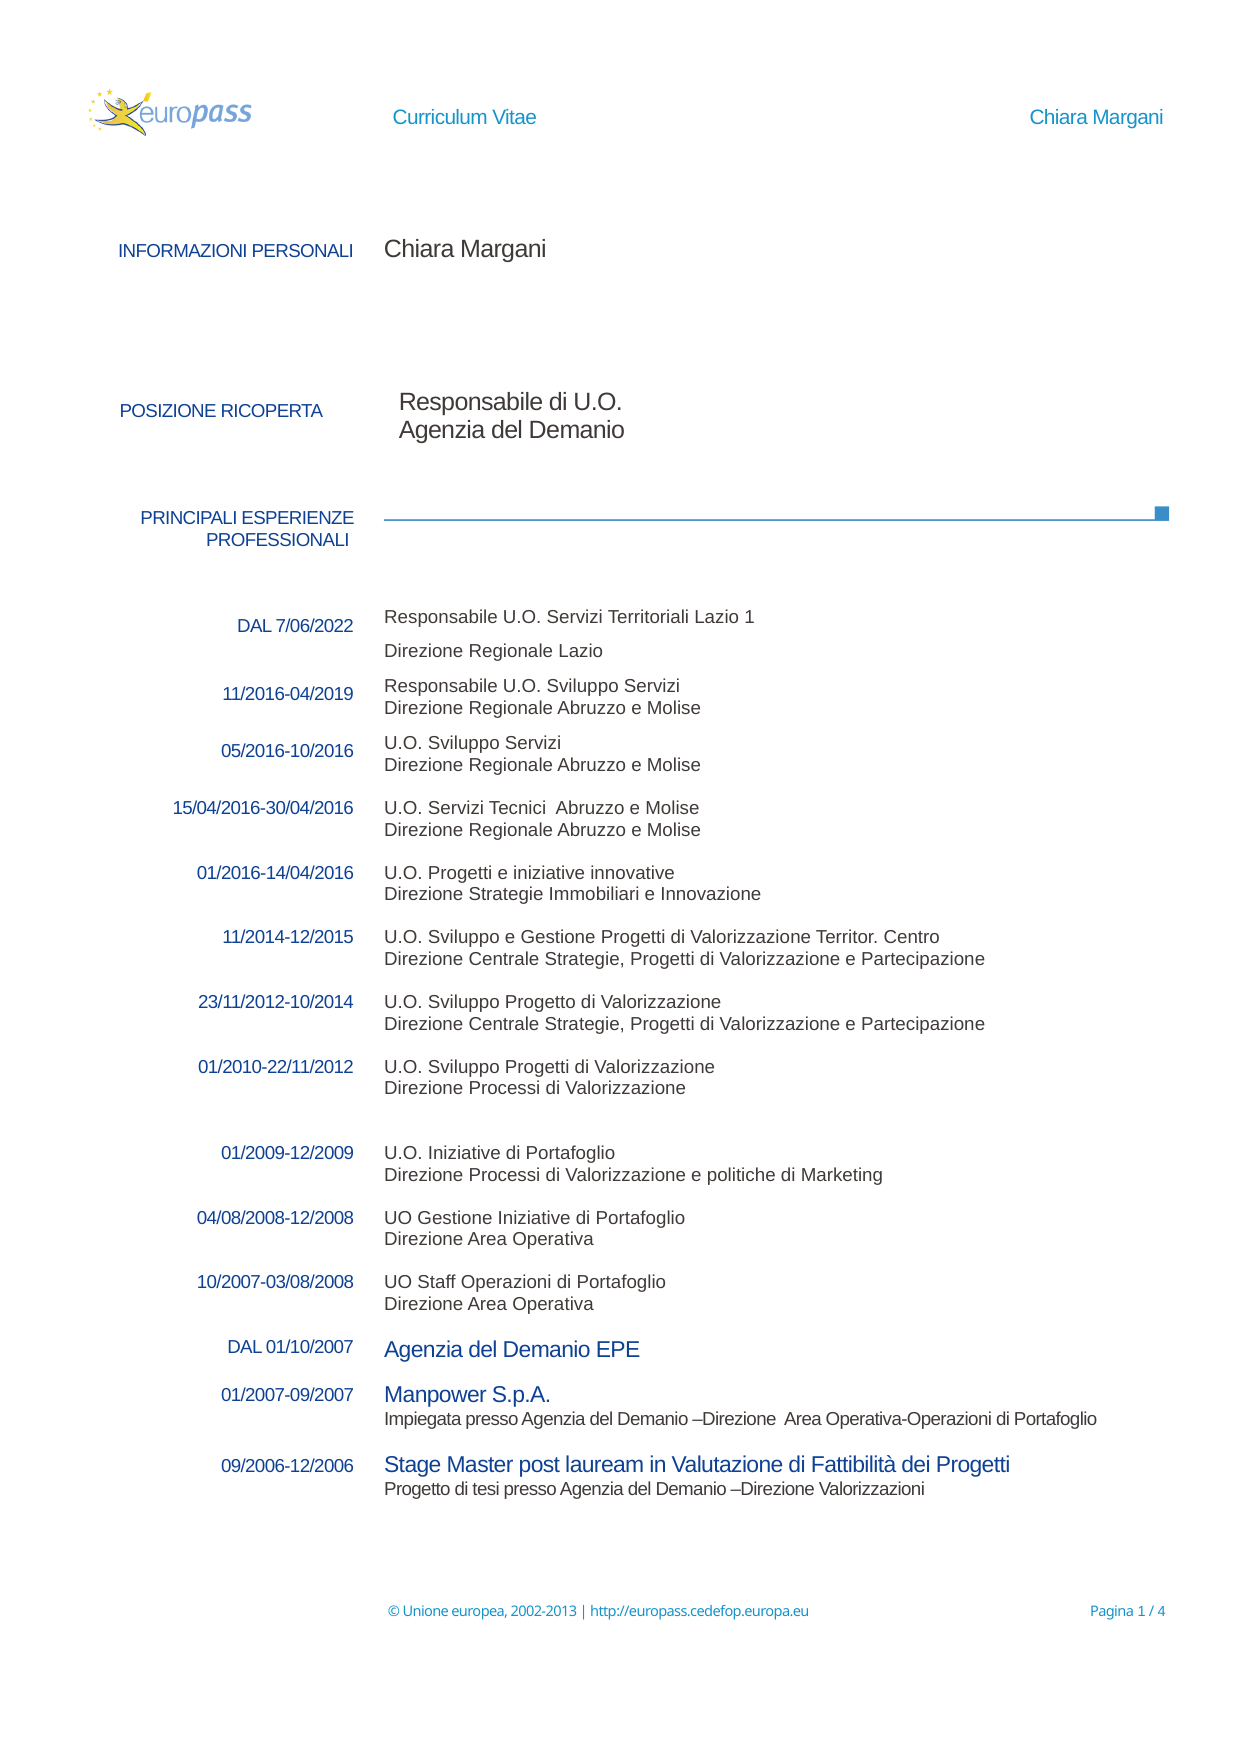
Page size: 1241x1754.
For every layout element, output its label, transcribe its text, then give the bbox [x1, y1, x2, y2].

table_cell 09/2006-12/2006 [89, 1455, 384, 1525]
table_cell U.O. Servizi Tecnici Abruzzo e Molise Direzione Regionale Abruzzo e Molise [384, 775, 1169, 840]
table_header [384, 521, 1169, 593]
table_cell Responsabile U.O. Servizi Territoriali Lazio 1 Direzione Regionale Lazio [384, 593, 1169, 661]
table_cell U.O. Sviluppo e Gestione Progetti di Valorizzazione Territor. Centro Direzione Centrale Strategie, Progetti di Valorizzazione e Partecipazione [384, 905, 1169, 969]
table_cell [89, 1525, 384, 1593]
table_cell Responsabile U.O. Sviluppo Servizi Direzione Regionale Abruzzo e Molise [384, 661, 1169, 718]
table_cell 23/11/2012-10/2014 [89, 969, 384, 1034]
table_cell UO Staff Operazioni di Portafoglio Direzione Area Operativa [384, 1271, 1169, 1336]
table_cell 05/2016-10/2016 [89, 718, 384, 775]
table_cell 15/04/2016-30/04/2016 [89, 775, 384, 840]
table_cell U.O. Sviluppo Progetti di Valorizzazione Direzione Processi di Valorizzazione [384, 1034, 1169, 1142]
table_cell Stage Master post lauream in Valutazione di Fattibilità dei Progetti Progetto di tesi presso Agenzia del Demanio –Direzione Valorizzazioni [384, 1455, 1169, 1525]
table_cell U.O. Iniziative di Portafoglio Direzione Processi di Valorizzazione e politiche di Marketing [384, 1142, 1169, 1206]
table_header POSIZIONE RICOPERTA [89, 333, 384, 488]
table_cell 11/2014-12/2015 [89, 905, 384, 969]
table_cell 01/2016-14/04/2016 [89, 840, 384, 904]
table_cell 11/2016-04/2019 [89, 661, 384, 718]
table_cell Manpower S.p.A. Impiegata presso Agenzia del Demanio –Direzione Area Operativa-Operazioni di Portafoglio [384, 1384, 1169, 1454]
table_cell [384, 1525, 1169, 1593]
table_cell [89, 325, 1169, 333]
table_header PRINCIPALI ESPERIENZE PROFESSIONALI [89, 507, 384, 593]
table_cell U.O. Sviluppo Servizi Direzione Regionale Abruzzo e Molise [384, 718, 1169, 775]
table_cell Agenzia del Demanio EPE [384, 1336, 1169, 1384]
table_cell 10/2007-03/08/2008 [89, 1271, 384, 1336]
table_cell UO Gestione Iniziative di Portafoglio Direzione Area Operativa [384, 1206, 1169, 1271]
table_header [384, 507, 1154, 519]
table_header INFORMAZIONI PERSONALI [89, 171, 384, 325]
table_cell 04/08/2008-12/2008 [89, 1206, 384, 1271]
table_header Responsabile di U.O. Agenzia del Demanio [384, 333, 1169, 488]
table_cell U.O. Progetti e iniziative innovative Direzione Strategie Immobiliari e Innovazione [384, 840, 1169, 904]
table_cell 01/2007-09/2007 [89, 1384, 384, 1454]
table_cell DAL 7/06/2022 [89, 593, 384, 661]
table_header Chiara Margani [384, 171, 1169, 325]
table_cell 01/2010-22/11/2012 [89, 1034, 384, 1142]
table_cell U.O. Sviluppo Progetto di Valorizzazione Direzione Centrale Strategie, Progetti di Valorizzazione e Partecipazione [384, 969, 1169, 1034]
table_cell 01/2009-12/2009 [89, 1142, 384, 1206]
table_cell Dal 01/10/2007 [89, 1336, 384, 1384]
